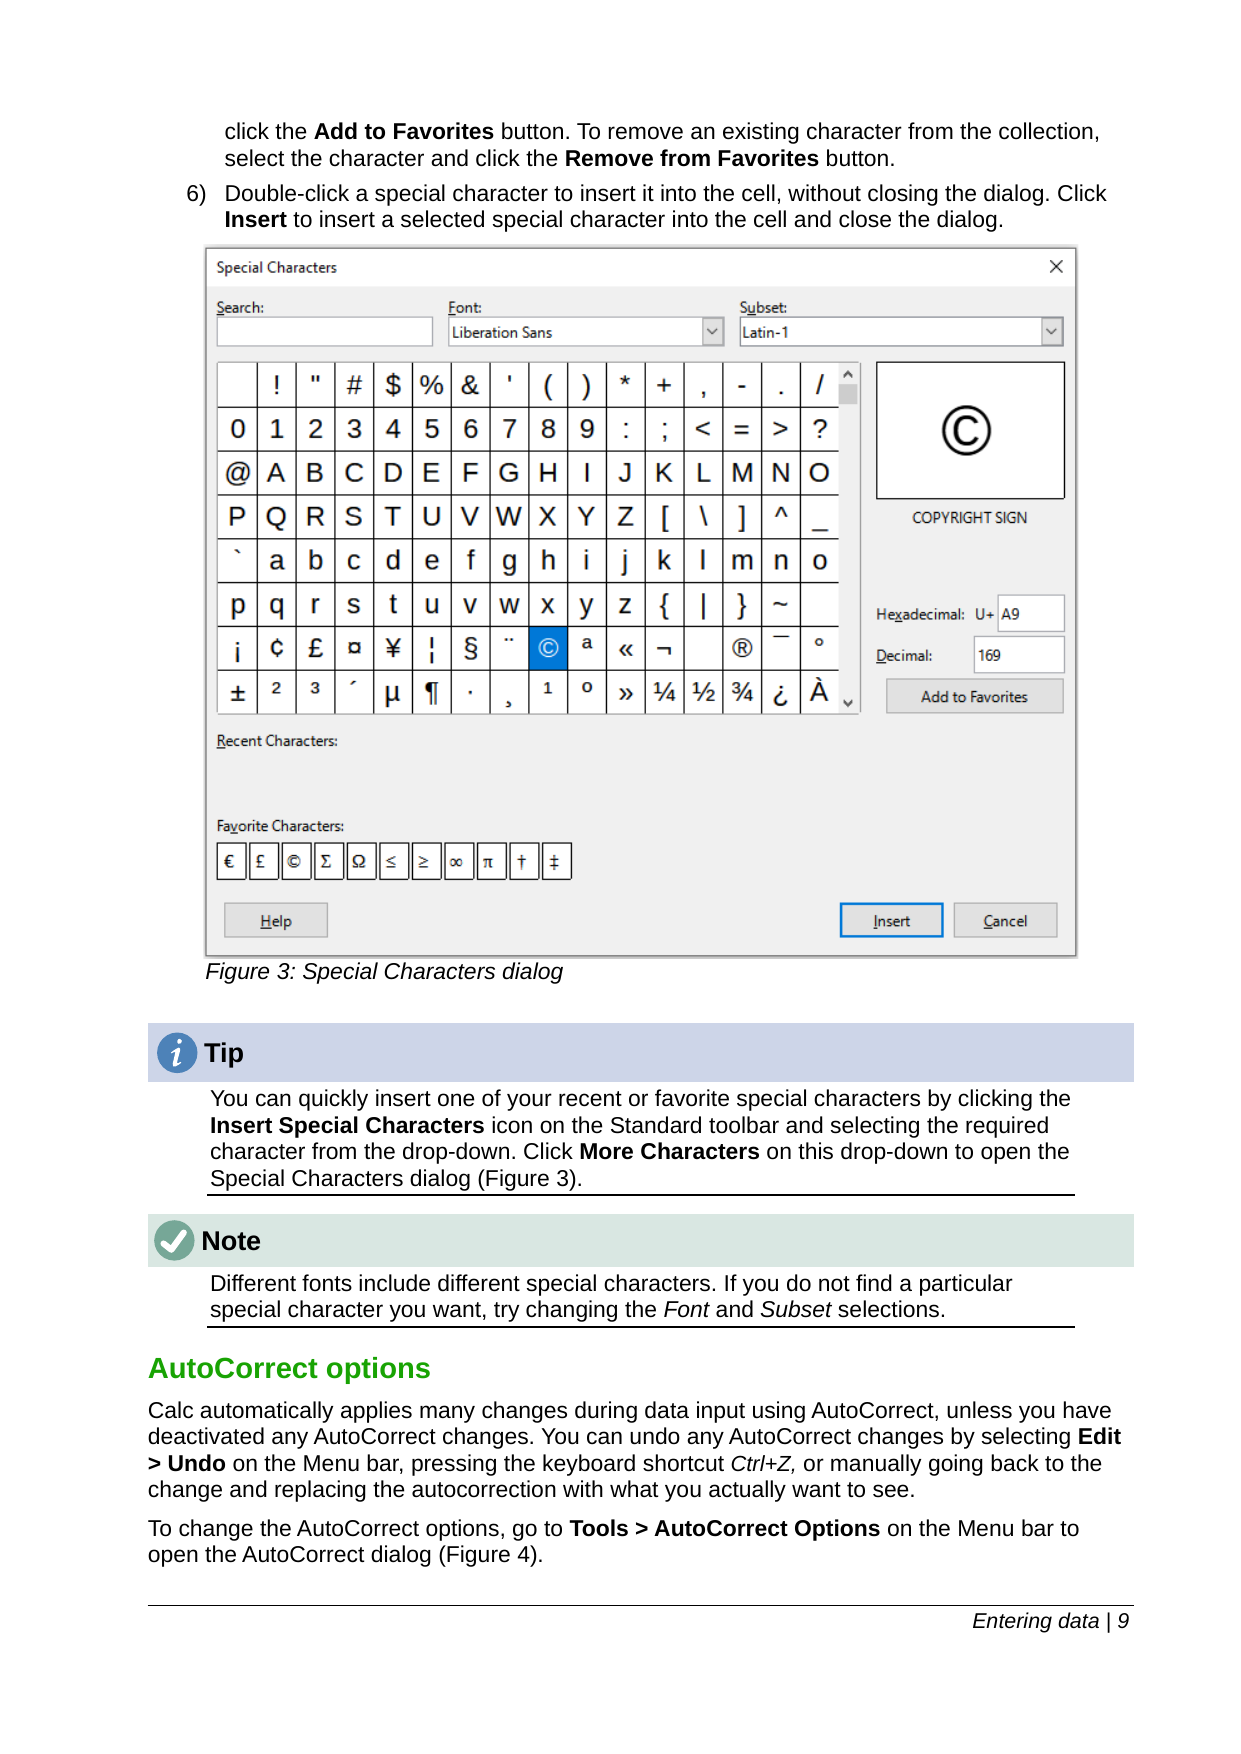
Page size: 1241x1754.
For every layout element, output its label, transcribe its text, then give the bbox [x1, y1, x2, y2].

list click the Add to Favorites button. To remove an existing character from the collection, select the character and click the Remove from Favorites button. [207, 118, 1134, 171]
subtitle AutoCorrect options [148, 1352, 1134, 1385]
text Figure 3: Special Characters dialog [205, 959, 1076, 985]
text Different fonts include different special characters. If you do not find a particular special character you want, try changing the Font and Subset selections. [207, 1267, 1075, 1326]
text To change the AutoCorrect options, go to Tools > AutoCorrect Options on the Menu bar to open the AutoCorrect dialog (Figure 4). [148, 1515, 1134, 1567]
picture [203, 244, 1079, 959]
text You can quickly insert one of your recent or favorite special characters by clicking the Insert Special Characters icon on the Standard toolbar and selecting the required character from the drop-down. Click More Characters on this drop-down to open the Special Characters dialog (Figure 3). [207, 1082, 1075, 1194]
subtitle Note [148, 1214, 1134, 1267]
text Calc automatically applies many changes during data input using AutoCorrect, unless you have deactivated any AutoCorrect changes. You can undo any AutoCorrect changes by selecting Edit > Undo on the Menu bar, pressing the keyboard shortcut Ctrl+Z, or manually going back to the change and replacing the autocorrection with what you actually want to see. [148, 1397, 1134, 1502]
list Double-click a special character to insert it into the cell, without closing the dialog. Click Insert to insert a selected special character into the cell and close the dialog. [207, 180, 1134, 232]
subtitle Tip [148, 1023, 1134, 1082]
